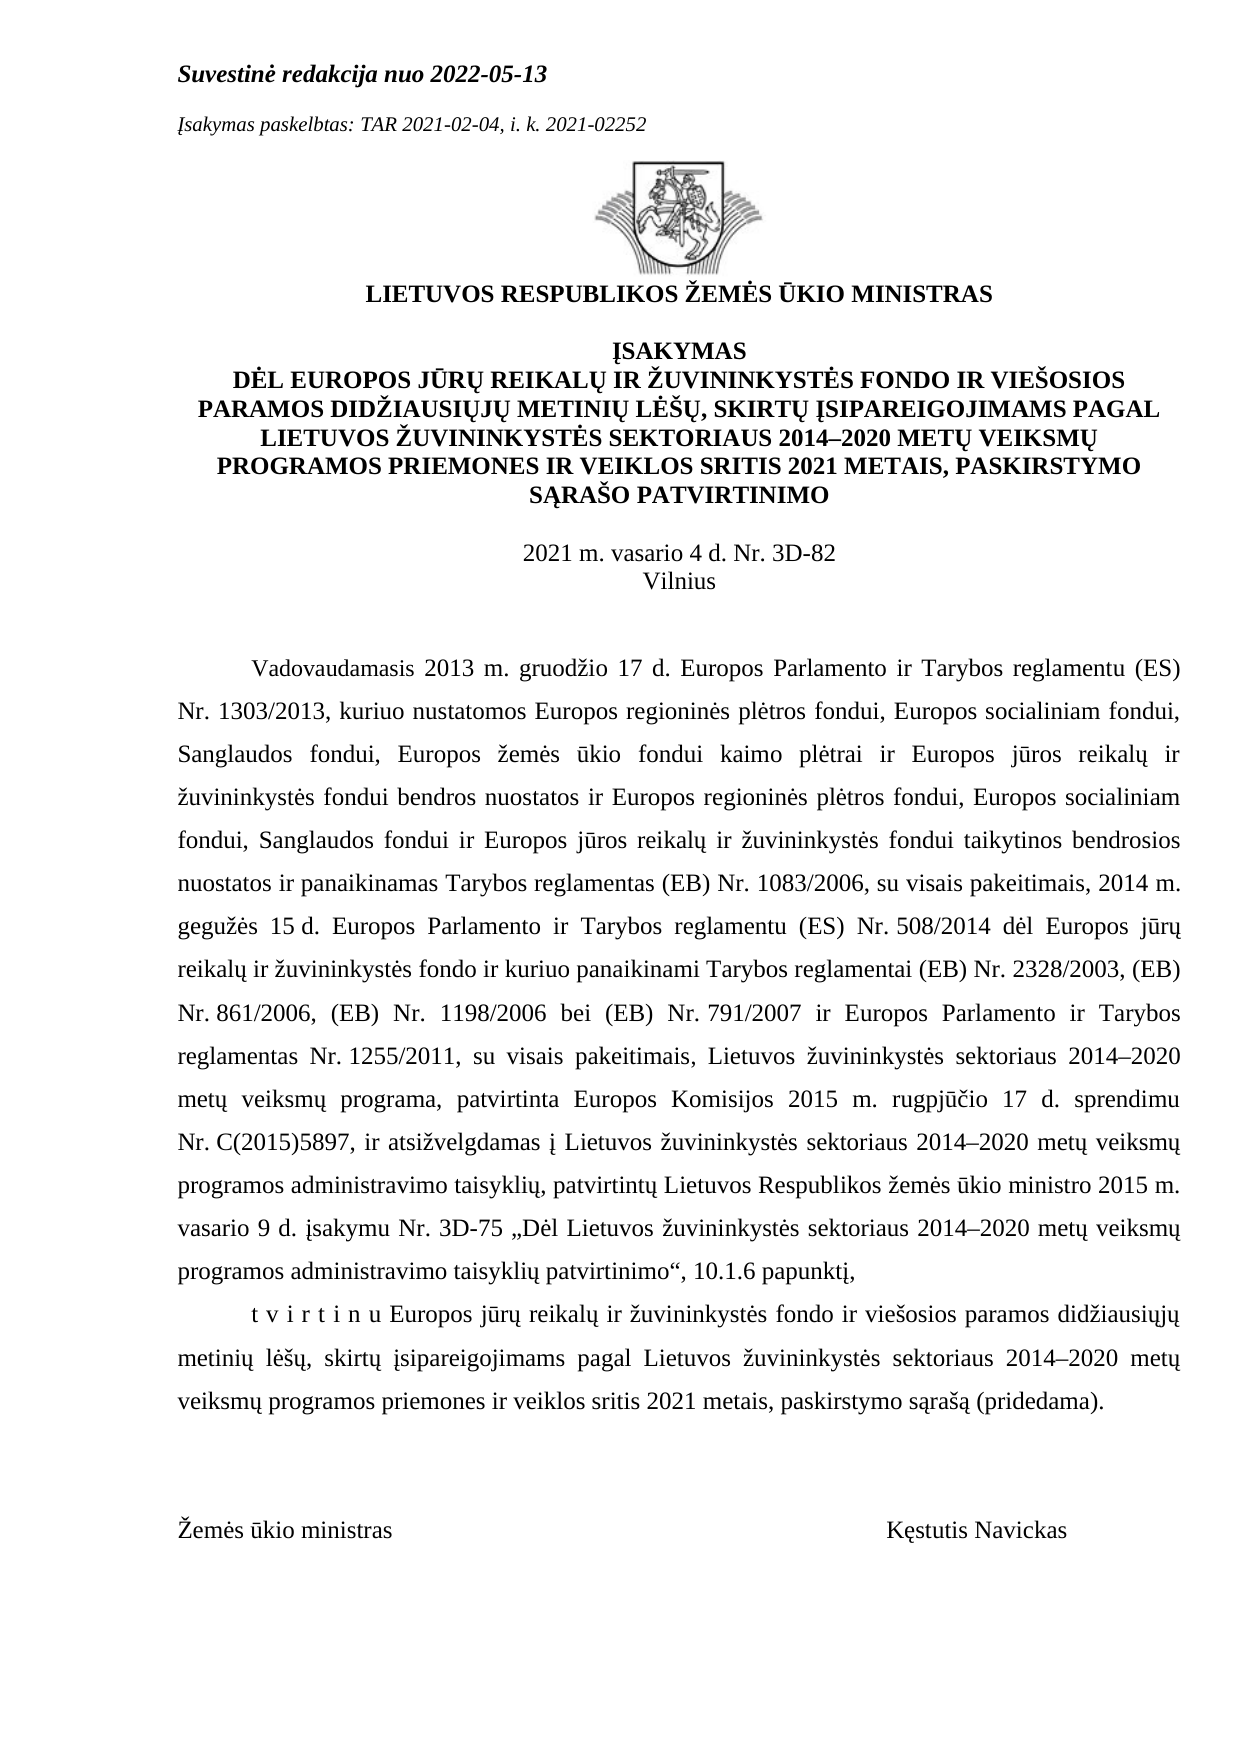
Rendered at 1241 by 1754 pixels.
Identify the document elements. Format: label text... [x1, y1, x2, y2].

text LIETUVOS RESPUBLIKOS ŽEMĖS ŪKIO MINISTRAS [177, 279, 1181, 308]
text Suvestinė redakcija nuo 2022-05-13 [177, 59, 1181, 88]
text Vilnius [177, 566, 1181, 595]
text t v i r t i n u Europos jūrų reikalų ir žuvininkystės fondo ir viešosios paramos didžiausiųjų metinių lėšų, skirtų įsipareigojimams pagal Lietuvos žuvininkystės sektoriaus 2014–2020 metų veiksmų programos priemones ir veiklos sritis 2021 metais, paskirstymo sąrašą (pridedama). [177, 1299, 1181, 1414]
text ĮSAKYMAS [177, 336, 1181, 365]
text Įsakymas paskelbtas: TAR 2021-02-04, i. k. 2021-02252 [177, 112, 1181, 136]
text Vadovaudamasis 2013 m. gruodžio 17 d. Europos Parlamento ir Tarybos reglamentu (ES) Nr. 1303/2013, kuriuo nustatomos Europos regioninės plėtros fondui, Europos socialiniam fondui, Sanglaudos fondui, Europos žemės ūkio fondui kaimo plėtrai ir Europos jūros reikalų ir žuvininkystės fondui bendros nuostatos ir Europos regioninės plėtros fondui, Europos socialiniam fondui, Sanglaudos fondui ir Europos jūros reikalų ir žuvininkystės fondui taikytinos bendrosios nuostatos ir panaikinamas Tarybos reglamentas (EB) Nr. 1083/2006, su visais pakeitimais, 2014 m. gegužės 15 d. Europos Parlamento ir Tarybos reglamentu (ES) Nr. 508/2014 dėl Europos jūrų reikalų ir žuvininkystės fondo ir kuriuo panaikinami Tarybos reglamentai (EB) Nr. 2328/2003, (EB) Nr. 861/2006, (EB) Nr. 1198/2006 bei (EB) Nr. 791/2007 ir Europos Parlamento ir Tarybos reglamentas Nr. 1255/2011, su visais pakeitimais, Lietuvos žuvininkystės sektoriaus 2014–2020 metų veiksmų programa, patvirtinta Europos Komisijos 2015 m. rugpjūčio 17 d. sprendimu Nr. C(2015)5897, ir atsižvelgdamas į Lietuvos žuvininkystės sektoriaus 2014–2020 metų veiksmų programos administravimo taisyklių, patvirtintų Lietuvos Respublikos žemės ūkio ministro 2015 m. vasario 9 d. įsakymu Nr. 3D-75 „Dėl Lietuvos žuvininkystės sektoriaus 2014–2020 metų veiksmų programos administravimo taisyklių patvirtinimo“, 10.1.6 papunktį, [177, 653, 1181, 1285]
text DĖL EUROPOS JŪRŲ REIKALŲ IR ŽUVININKYSTĖS FONDO IR VIEŠOSIOS PARAMOS DIDŽIAUSIŲJŲ METINIŲ LĖŠŲ, SKIRTŲ ĮSIPAREIGOJIMAMS PAGAL LIETUVOS ŽUVININKYSTĖS SEKTORIAUS 2014–2020 METŲ VEIKSMŲ PROGRAMOS PRIEMONES IR VEIKLOS SRITIS 2021 METAIS, PASKIRSTYMO SĄRAŠO PATVIRTINIMO [177, 365, 1181, 509]
text Žemės ūkio ministras Kęstutis Navickas [177, 1515, 1181, 1544]
text 2021 m. vasario 4 d. Nr. 3D-82 [177, 538, 1181, 566]
